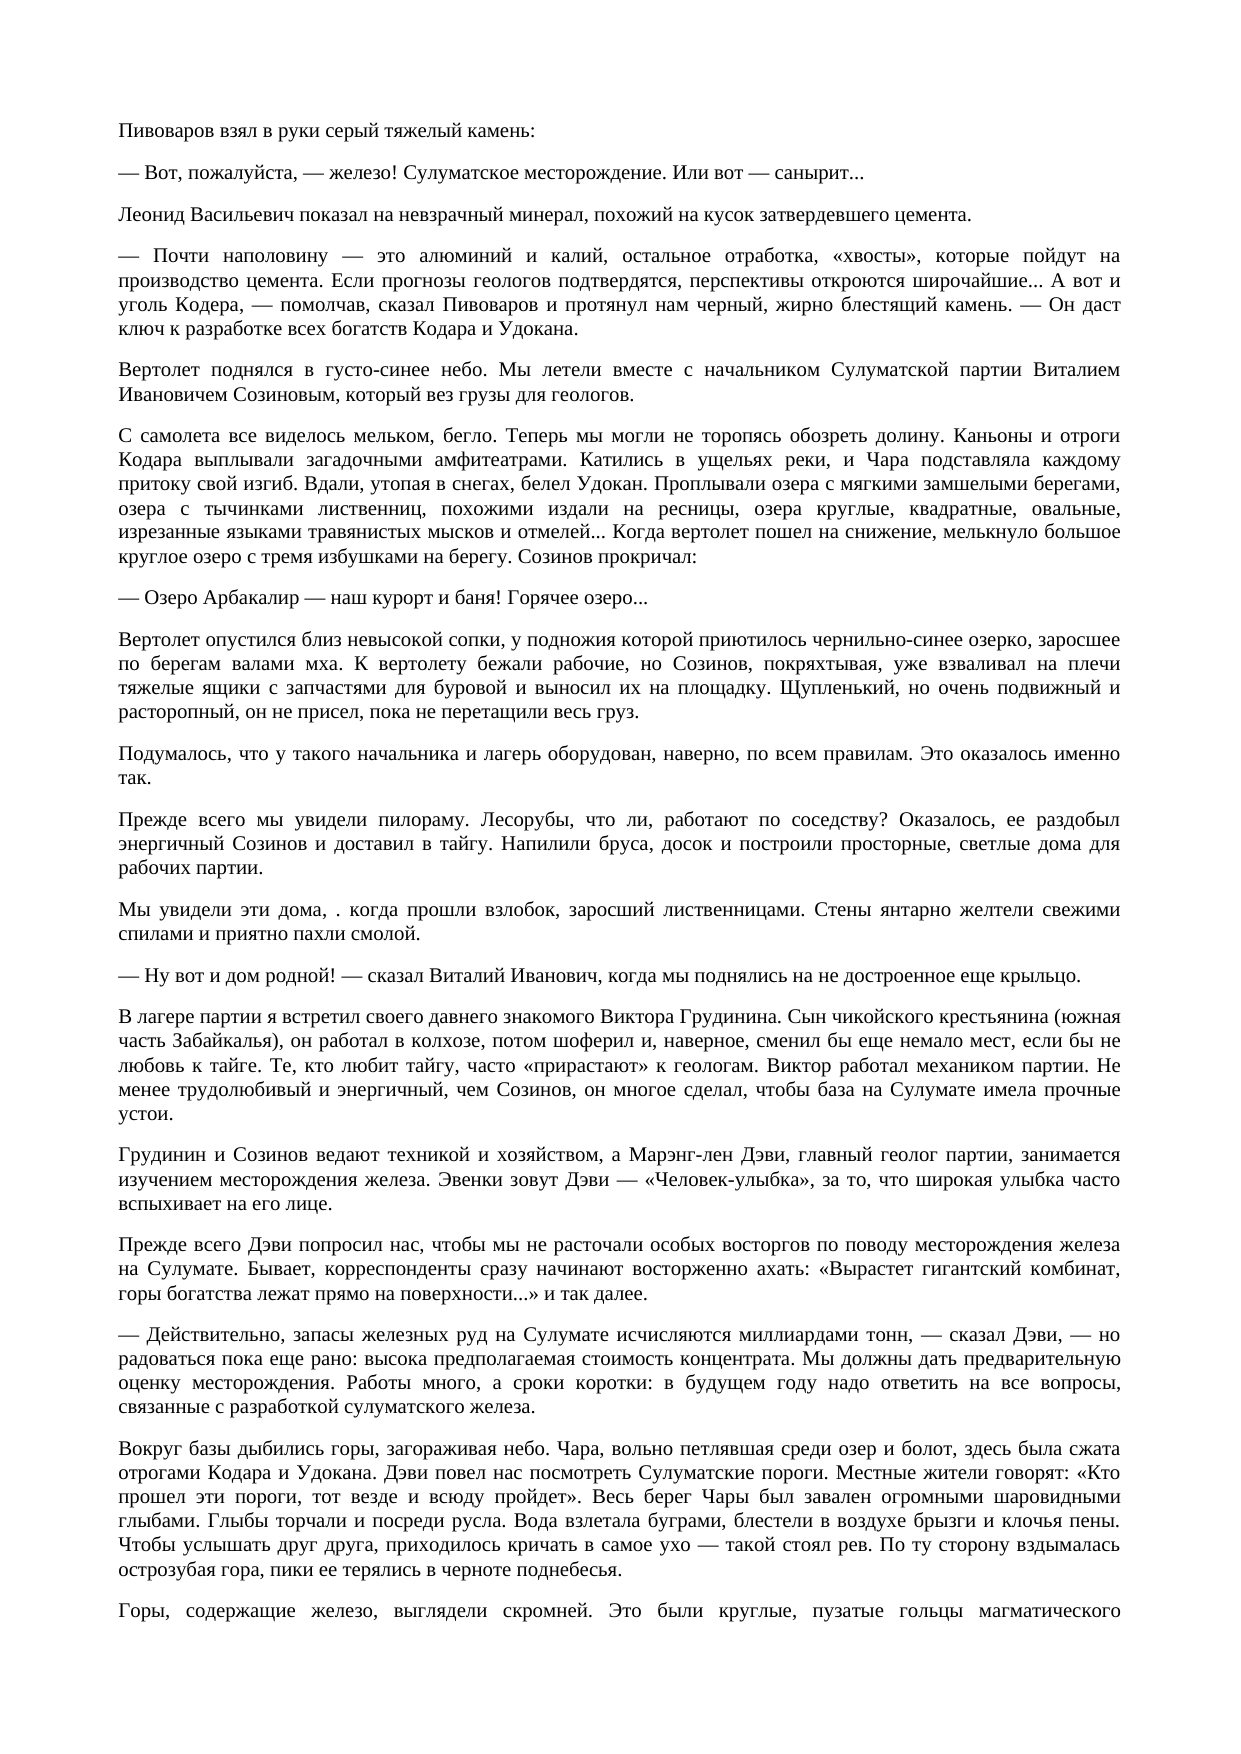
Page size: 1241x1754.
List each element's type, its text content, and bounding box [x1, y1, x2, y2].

text Грудинин и Созинов ведают техникой и хозяйством, а Марэнг-лен Дэви, главный геолог партии, занимается изучением месторождения железа. Эвенки зовут Дэви — «Человек-улыбка», за то, что широкая улыбка часто вспыхивает на его лице. [118, 1142, 1122, 1214]
text Леонид Васильевич показал на невзрачный минерал, похожий на кусок затвердевшего цемента. [118, 202, 1122, 226]
text В лагере партии я встретил своего давнего знакомого Виктора Грудинина. Сын чикойского крестьянина (южная часть Забайкалья), он работал в колхозе, потом шоферил и, наверное, сменил бы еще немало мест, если бы не любовь к тайге. Те, кто любит тайгу, часто «прирастают» к геологам. Виктор работал механиком партии. Не менее трудолюбивый и энергичный, чем Созинов, он многое сделал, чтобы база на Сулумате имела прочные устои. [118, 1004, 1122, 1125]
text Вокруг базы дыбились горы, загораживая небо. Чара, вольно петлявшая среди озер и болот, здесь была сжата отрогами Кодара и Удокана. Дэви повел нас посмотреть Сулуматские пороги. Местные жители говорят: «Кто прошел эти пороги, тот везде и всюду пройдет». Весь берег Чары был завален огромными шаровидными глыбами. Глыбы торчали и посреди русла. Вода взлетала буграми, блестели в воздухе брызги и клочья пены. Чтобы услышать друг друга, приходилось кричать в самое ухо — такой стоял рев. По ту сторону вздымалась острозубая гора, пики ее терялись в черноте поднебесья. [118, 1436, 1122, 1581]
text Подумалось, что у такого начальника и лагерь оборудован, наверно, по всем правилам. Это оказалось именно так. [118, 741, 1122, 789]
text Горы, содержащие железо, выглядели скромней. Это были круглые, пузатые гольцы магматического [118, 1598, 1122, 1622]
text Прежде всего Дэви попросил нас, чтобы мы не расточали особых восторгов по поводу месторождения железа на Сулумате. Бывает, корреспонденты сразу начинают восторженно ахать: «Вырастет гигантский комбинат, горы богатства лежат прямо на поверхности...» и так далее. [118, 1232, 1122, 1304]
text Мы увидели эти дома, . когда прошли взлобок, заросший лиственницами. Стены янтарно желтели свежими спилами и приятно пахли смолой. [118, 897, 1122, 945]
text Вертолет поднялся в густо-синее небо. Мы летели вместе с начальником Сулуматской партии Виталием Ивановичем Созиновым, который вез грузы для геологов. [118, 357, 1122, 406]
text — Озеро Арбакалир — наш курорт и баня! Горячее озеро... [118, 585, 1122, 609]
text — Ну вот и дом родной! — сказал Виталий Иванович, когда мы поднялись на не достроенное еще крыльцо. [118, 963, 1122, 987]
text — Вот, пожалуйста, — железо! Сулуматское месторождение. Или вот — санырит... [118, 160, 1122, 184]
text — Почти наполовину — это алюминий и калий, остальное отработка, «хвосты», которые пойдут на производство цемента. Если прогнозы геологов подтвердятся, перспективы откроются широчайшие... А вот и уголь Кодера, — помолчав, сказал Пивоваров и протянул нам черный, жирно блестящий камень. — Он даст ключ к разработке всех богатств Кодара и Удокана. [118, 243, 1122, 340]
text — Действительно, запасы железных руд на Сулумате исчисляются миллиардами тонн, — сказал Дэви, — но радоваться пока еще рано: высока предполагаемая стоимость концентрата. Мы должны дать предварительную оценку месторождения. Работы много, а сроки коротки: в будущем году надо ответить на все вопросы, связанные с разработкой сулуматского железа. [118, 1322, 1122, 1418]
text Пивоваров взял в руки серый тяжелый камень: [118, 118, 1122, 142]
text Прежде всего мы увидели пилораму. Лесорубы, что ли, работают по соседству? Оказалось, ее раздобыл энергичный Созинов и доставил в тайгу. Напилили бруса, досок и построили просторные, светлые дома для рабочих партии. [118, 807, 1122, 879]
text Вертолет опустился близ невысокой сопки, у подножия которой приютилось чернильно-синее озерко, заросшее по берегам валами мха. К вертолету бежали рабочие, но Созинов, покряхтывая, уже взваливал на плечи тяжелые ящики с запчастями для буровой и выносил их на площадку. Щупленький, но очень подвижный и расторопный, он не присел, пока не перетащили весь груз. [118, 627, 1122, 723]
text С самолета все виделось мельком, бегло. Теперь мы могли не торопясь обозреть долину. Каньоны и отроги Кодара выплывали загадочными амфитеатрами. Катились в ущельях реки, и Чара подставляла каждому притоку свой изгиб. Вдали, утопая в снегах, белел Удокан. Проплывали озера с мягкими замшелыми берегами, озера с тычинками лиственниц, похожими издали на ресницы, озера круглые, квадратные, овальные, изрезанные языками травянистых мысков и отмелей... Когда вертолет пошел на снижение, мелькнуло большое круглое озеро с тремя избушками на берегу. Созинов прокричал: [118, 423, 1122, 568]
